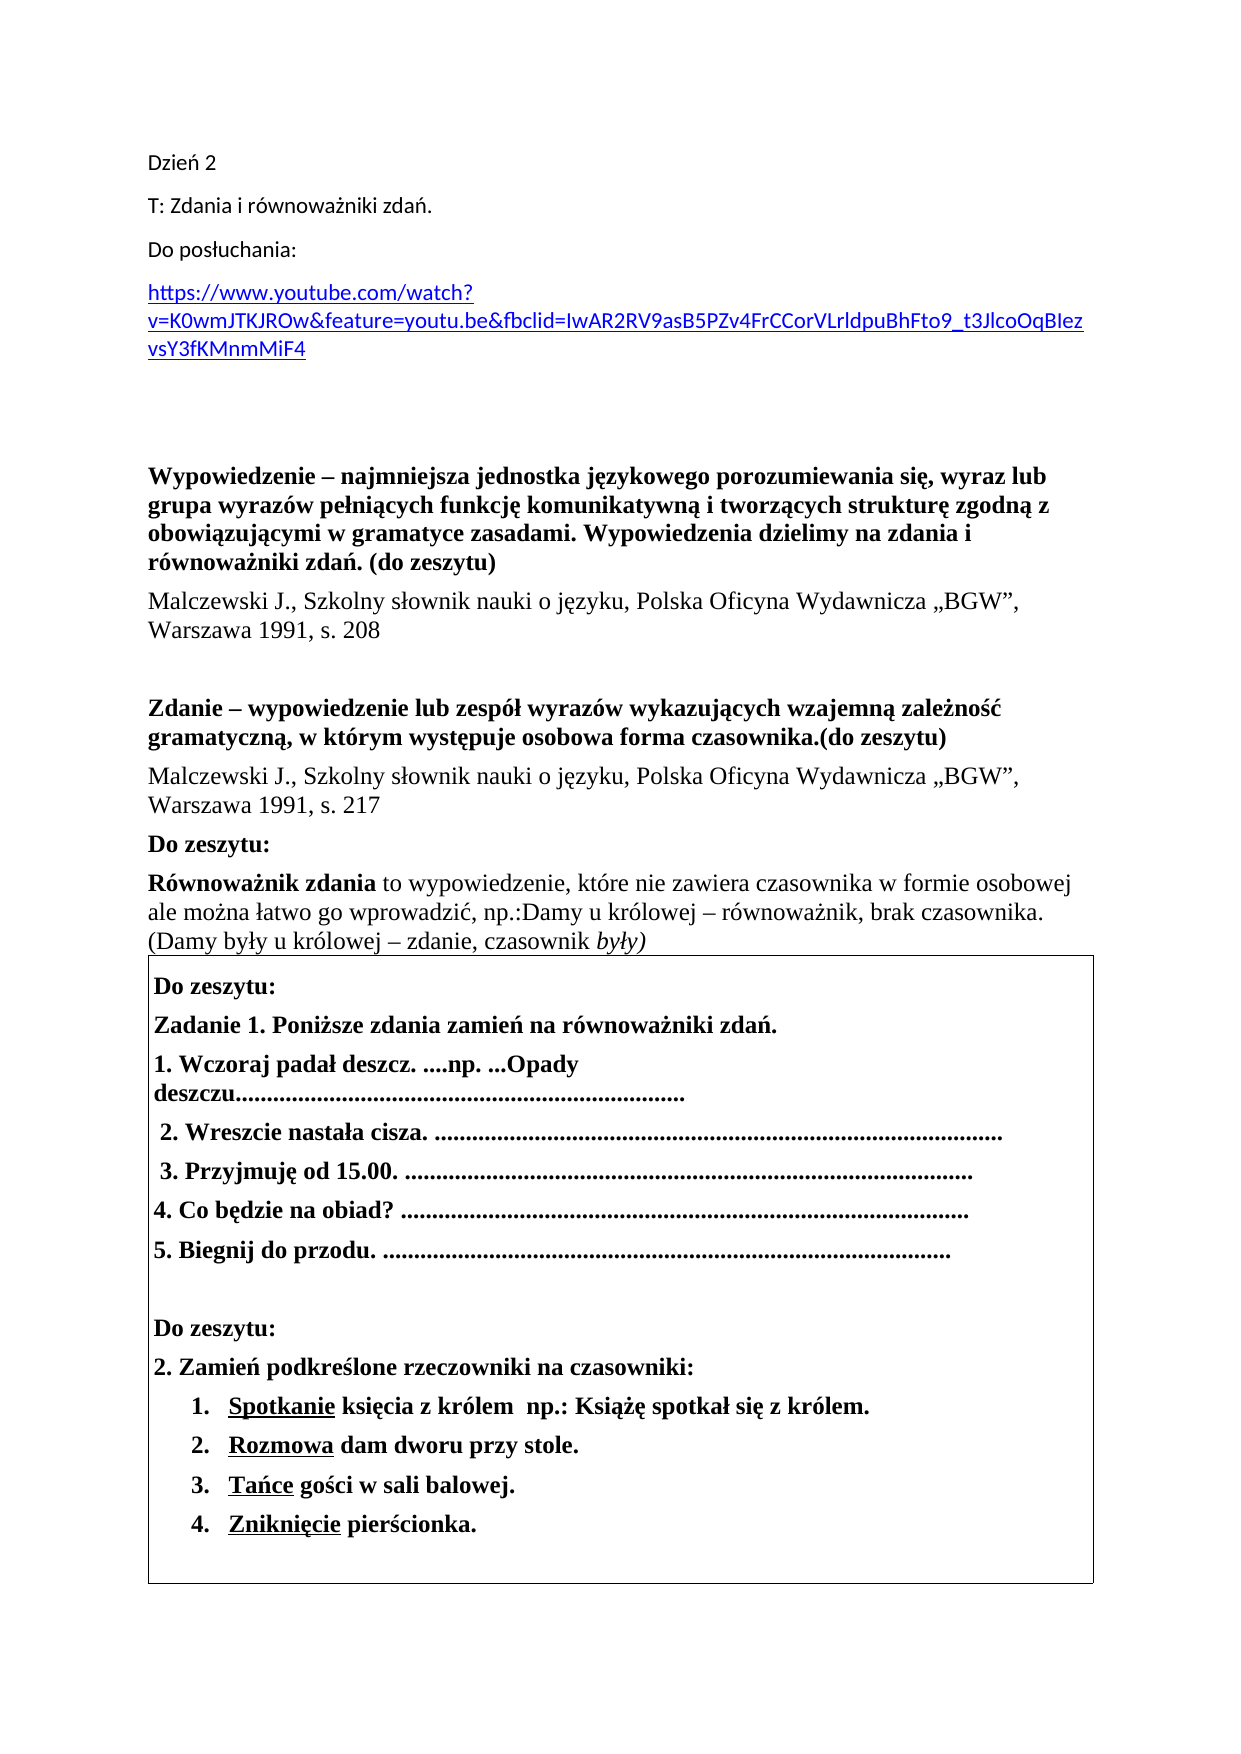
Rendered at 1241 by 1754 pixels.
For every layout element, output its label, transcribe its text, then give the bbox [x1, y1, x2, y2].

text Malczewski J., Szkolny słownik nauki o języku, Polska Oficyna Wydawnicza „BGW”, Warszawa 1991, s. 217 [148, 761, 1093, 819]
text https://www.youtube.com/watch?v=K0wmJTKJROw&feature=youtu.be&fbclid=IwAR2RV9asB5PZv4FrCCorVLrldpuBhFto9_t3JlcoOqBIezvsY3fKMnmMiF4 [148, 278, 1093, 363]
text Równoważnik zdania to wypowiedzenie, które nie zawiera czasownika w formie osobowej ale można łatwo go wprowadzić, np.:Damy u królowej – równoważnik, brak czasownika. (Damy były u królowej – zdanie, czasownik były) [148, 868, 1093, 955]
text Do posłuchania: [148, 235, 1093, 263]
text T: Zdania i równoważniki zdań. [148, 191, 1093, 219]
text Wypowiedzenie – najmniejsza jednostka językowego porozumiewania się, wyraz lub grupa wyrazów pełniących funkcję komunikatywną i tworzących strukturę zgodną z obowiązującymi w gramatyce zasadami. Wypowiedzenia dzielimy na zdania i równoważniki zdań. (do zeszytu) [148, 461, 1093, 576]
text Zdanie – wypowiedzenie lub zespół wyrazów wykazujących wzajemną zależność gramatyczną, w którym występuje osobowa forma czasownika.(do zeszytu) [148, 693, 1093, 751]
table_header Do zeszytu: Zadanie 1. Poniższe zdania zamień na równoważniki zdań. 1. Wczoraj padał deszcz. ....np. ...Opady deszczu........................................................................ 2. Wreszcie nastała cisza. ........................................................................................... 3. Przyjmuję od 15.00. ........................................................................................... 4. Co będzie na obiad? ........................................................................................... 5. Biegnij do przodu. ........................................................................................... Do zeszytu: 2. Zamień podkreślone rzeczowniki na czasowniki: Spotkanie księcia z królem np.: Książę spotkał się z królem. Rozmowa dam dworu przy stole. Tańce gości w sali balowej. Zniknięcie pierścionka. [149, 956, 1093, 1583]
text Malczewski J., Szkolny słownik nauki o języku, Polska Oficyna Wydawnicza „BGW”, Warszawa 1991, s. 208 [148, 586, 1093, 644]
text Dzień 2 [148, 148, 1093, 176]
text Do zeszytu: [148, 829, 1093, 858]
